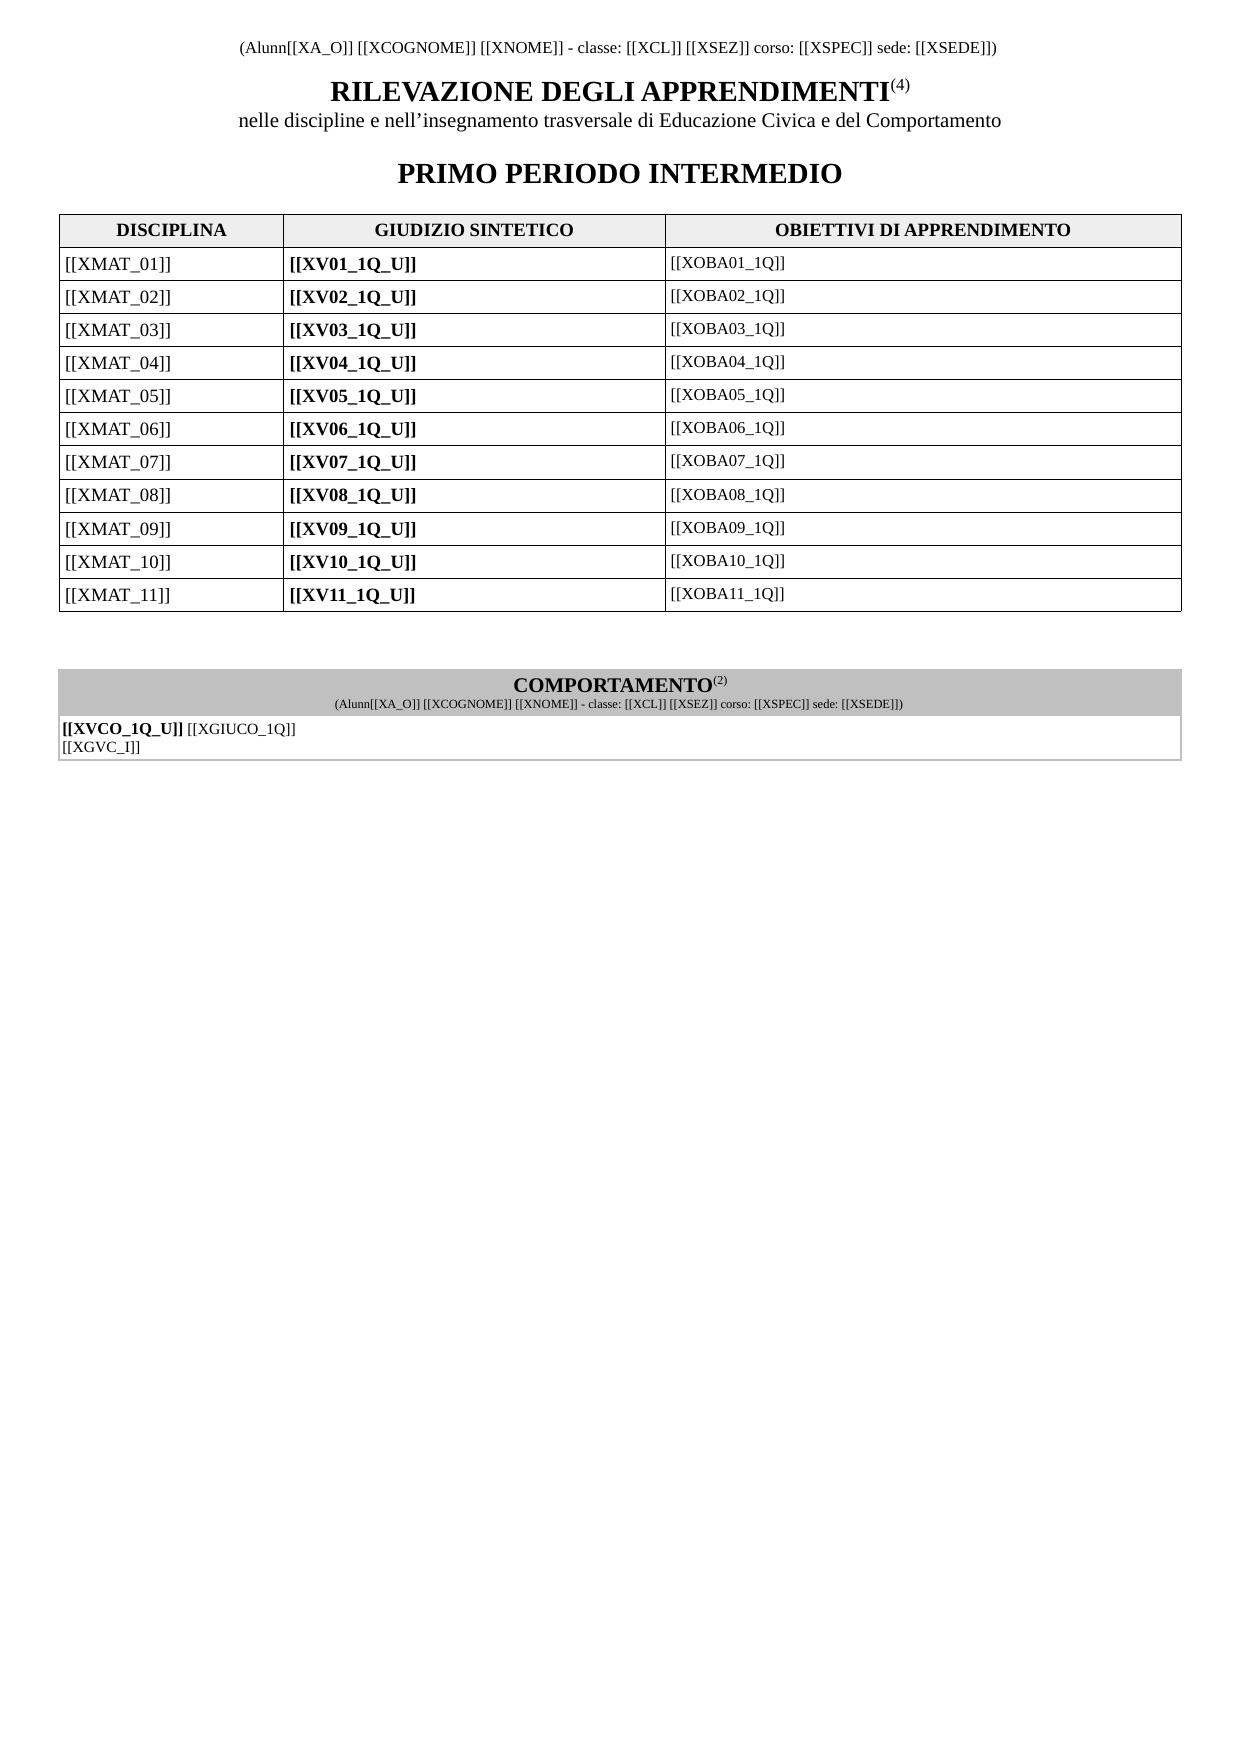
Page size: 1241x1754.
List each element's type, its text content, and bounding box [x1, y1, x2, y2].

table_cell [[XV06_1Q_U]] [284, 413, 665, 445]
table_cell [[XOBA09_1Q]] [666, 513, 1181, 545]
table_cell [[XMAT_06]] [60, 413, 283, 445]
table_cell [[XV11_1Q_U]] [284, 579, 665, 611]
table_cell [[XOBA10_1Q]] [666, 546, 1181, 578]
table_cell [[XMAT_09]] [60, 513, 283, 545]
table_cell [[XOBA05_1Q]] [666, 380, 1181, 412]
table_cell [[XV10_1Q_U]] [284, 546, 665, 578]
table_cell [[XMAT_10]] [60, 546, 283, 578]
table_cell [[XOBA07_1Q]] [666, 446, 1181, 478]
table_header GIUDIZIO SINTETICO [284, 215, 665, 247]
table_cell [[XMAT_01]] [60, 248, 283, 280]
table_header OBIETTIVI DI APPRENDIMENTO [666, 215, 1181, 247]
table_cell [[XMAT_02]] [60, 281, 283, 313]
table_cell [[XMAT_08]] [60, 480, 283, 512]
text nelle discipline e nell’insegnamento trasversale di Educazione Civica e del Comportamento [59, 108, 1181, 132]
table_cell [[XV03_1Q_U]] [284, 314, 665, 346]
table_cell [[XOBA11_1Q]] [666, 579, 1181, 611]
table_cell [[XOBA06_1Q]] [666, 413, 1181, 445]
table_cell [[XOBA02_1Q]] [666, 281, 1181, 313]
table_cell [[XOBA04_1Q]] [666, 347, 1181, 379]
table_cell [[XV04_1Q_U]] [284, 347, 665, 379]
text RILEVAZIONE DEGLI APPRENDIMENTI(4) [59, 74, 1181, 108]
table_cell [[XOBA01_1Q]] [666, 248, 1181, 280]
table_cell [[XMAT_04]] [60, 347, 283, 379]
table_header DISCIPLINA [60, 215, 283, 247]
table_cell [[XV05_1Q_U]] [284, 380, 665, 412]
table_cell [[XMAT_05]] [60, 380, 283, 412]
table_cell [[XV08_1Q_U]] [284, 480, 665, 512]
table_cell [[XV01_1Q_U]] [284, 248, 665, 280]
table_cell [[XV07_1Q_U]] [284, 446, 665, 478]
table_cell [[XV02_1Q_U]] [284, 281, 665, 313]
table_cell [[XV09_1Q_U]] [284, 513, 665, 545]
text PRIMO PERIODO INTERMEDIO [59, 156, 1181, 189]
table_cell [[XMAT_07]] [60, 446, 283, 478]
text (Alunn[[XA_O]] [[XCOGNOME]] [[XNOME]] - classe: [[XCL]] [[XSEZ]] corso: [[XSPEC]] sede: [[XSEDE]]) [59, 38, 1181, 57]
table_cell [[XMAT_03]] [60, 314, 283, 346]
table_header COMPORTAMENTO(2) (Alunn[[XA_O]] [[XCOGNOME]] [[XNOME]] - classe: [[XCL]] [[XSEZ]] corso: [[XSPEC]] sede: [[XSEDE]]) [60, 670, 1180, 714]
table_cell [[XOBA03_1Q]] [666, 314, 1181, 346]
table_cell [[XVCO_1Q_U]] [[XGIUCO_1Q]] [[XGVC_I]] [60, 716, 1180, 759]
table_cell [[XMAT_11]] [60, 579, 283, 611]
table_cell [[XOBA08_1Q]] [666, 480, 1181, 512]
